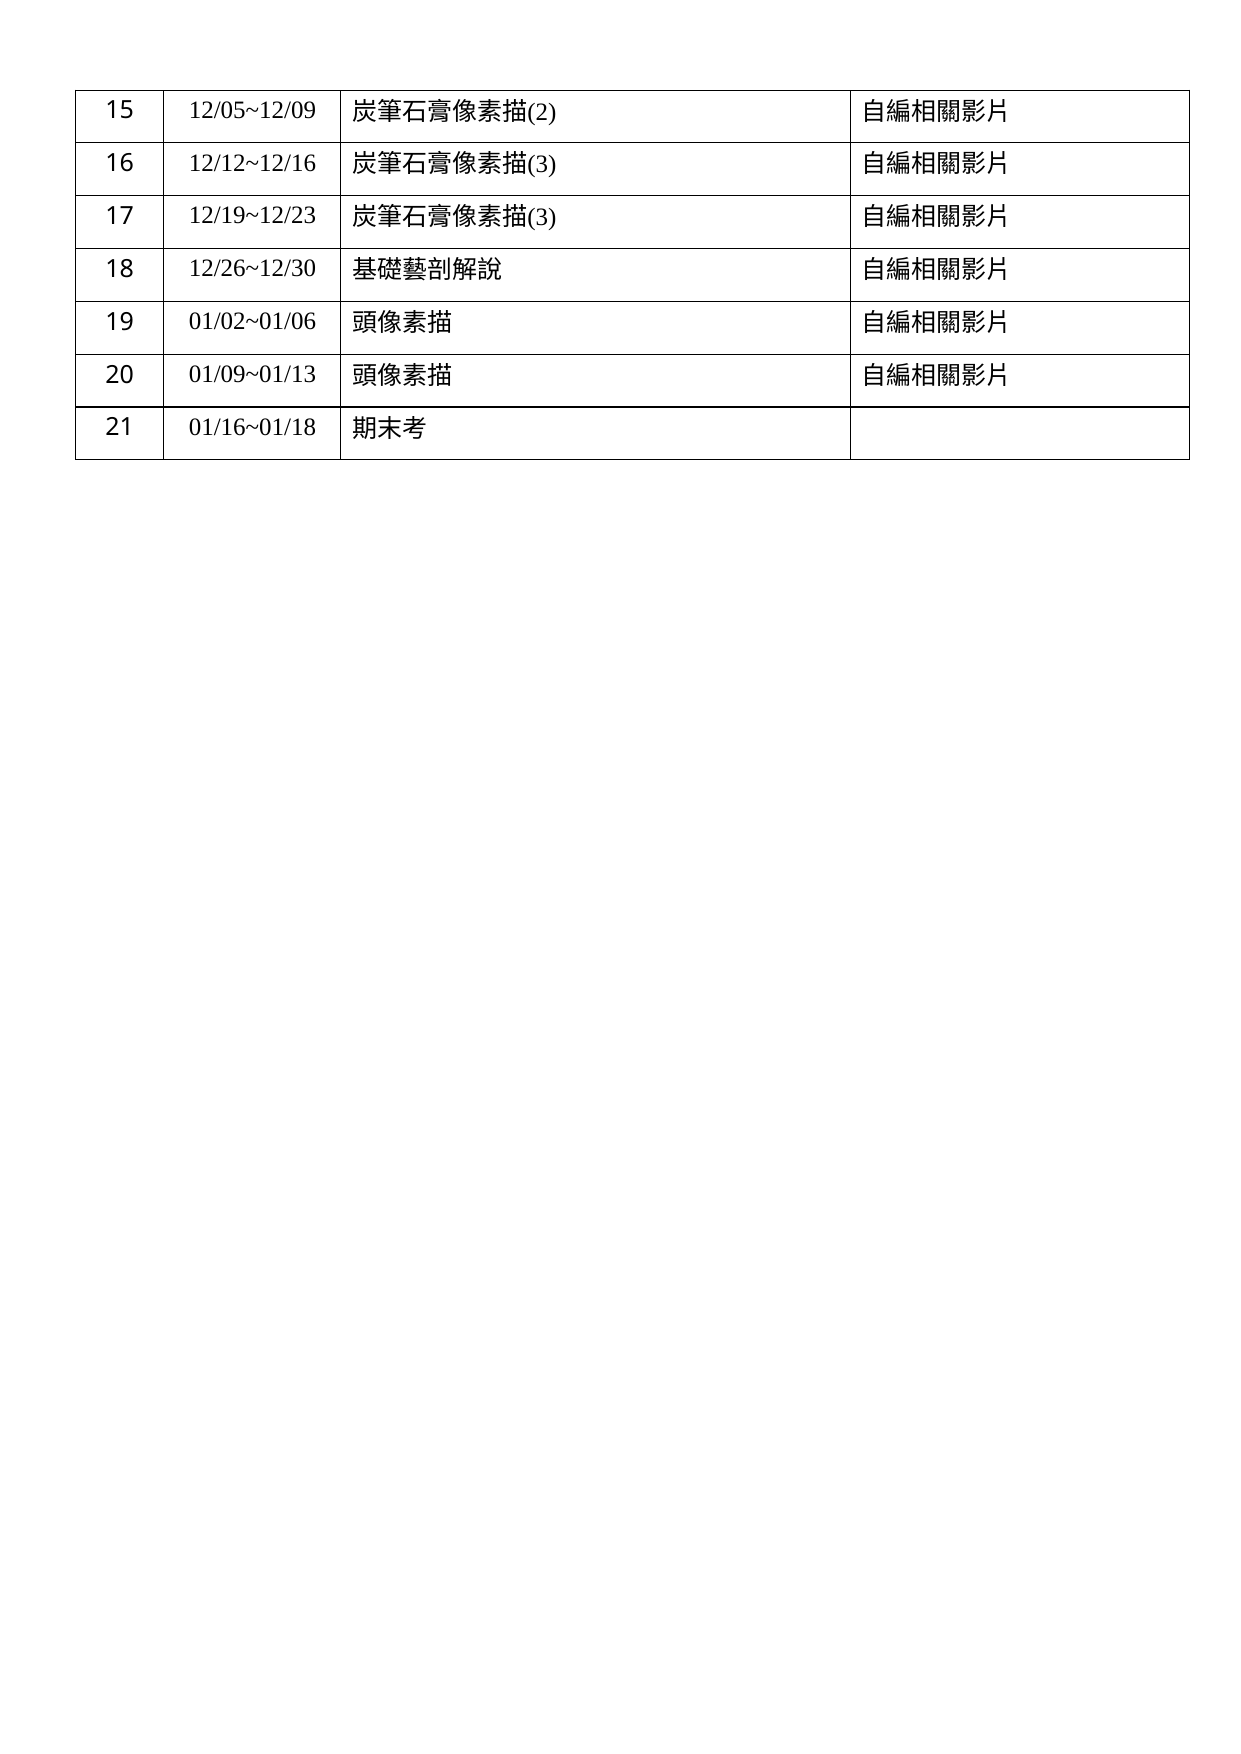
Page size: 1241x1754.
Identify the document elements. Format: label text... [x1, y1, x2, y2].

table_cell 01/09~01/13 [164, 355, 340, 406]
table_cell 12/19~12/23 [164, 196, 340, 248]
table_cell 12/05~12/09 [164, 91, 340, 142]
table_cell 自編相關影片 [851, 355, 1189, 406]
table_cell 自編相關影片 [851, 143, 1189, 195]
table_cell 01/02~01/06 [164, 302, 340, 353]
table_cell 17 [76, 196, 163, 248]
table_cell 基礎藝剖解說 [341, 249, 850, 301]
table_cell 12/26~12/30 [164, 249, 340, 301]
table_cell 自編相關影片 [851, 196, 1189, 248]
table_cell [851, 408, 1189, 459]
table_cell 16 [76, 143, 163, 195]
table_cell 炭筆石膏像素描(3) [341, 143, 850, 195]
table_cell 頭像素描 [341, 355, 850, 406]
table_cell 15 [76, 91, 163, 142]
table_cell 自編相關影片 [851, 302, 1189, 353]
table_cell 自編相關影片 [851, 249, 1189, 301]
table_cell 21 [76, 408, 163, 459]
table_cell 01/16~01/18 [164, 408, 340, 459]
table_cell 12/12~12/16 [164, 143, 340, 195]
table_cell 期末考 [341, 408, 850, 459]
table_cell 20 [76, 355, 163, 406]
table_cell 自編相關影片 [851, 91, 1189, 142]
table_cell 炭筆石膏像素描(3) [341, 196, 850, 248]
table_cell 炭筆石膏像素描(2) [341, 91, 850, 142]
table_cell 19 [76, 302, 163, 353]
table_cell 頭像素描 [341, 302, 850, 353]
table_cell 18 [76, 249, 163, 301]
